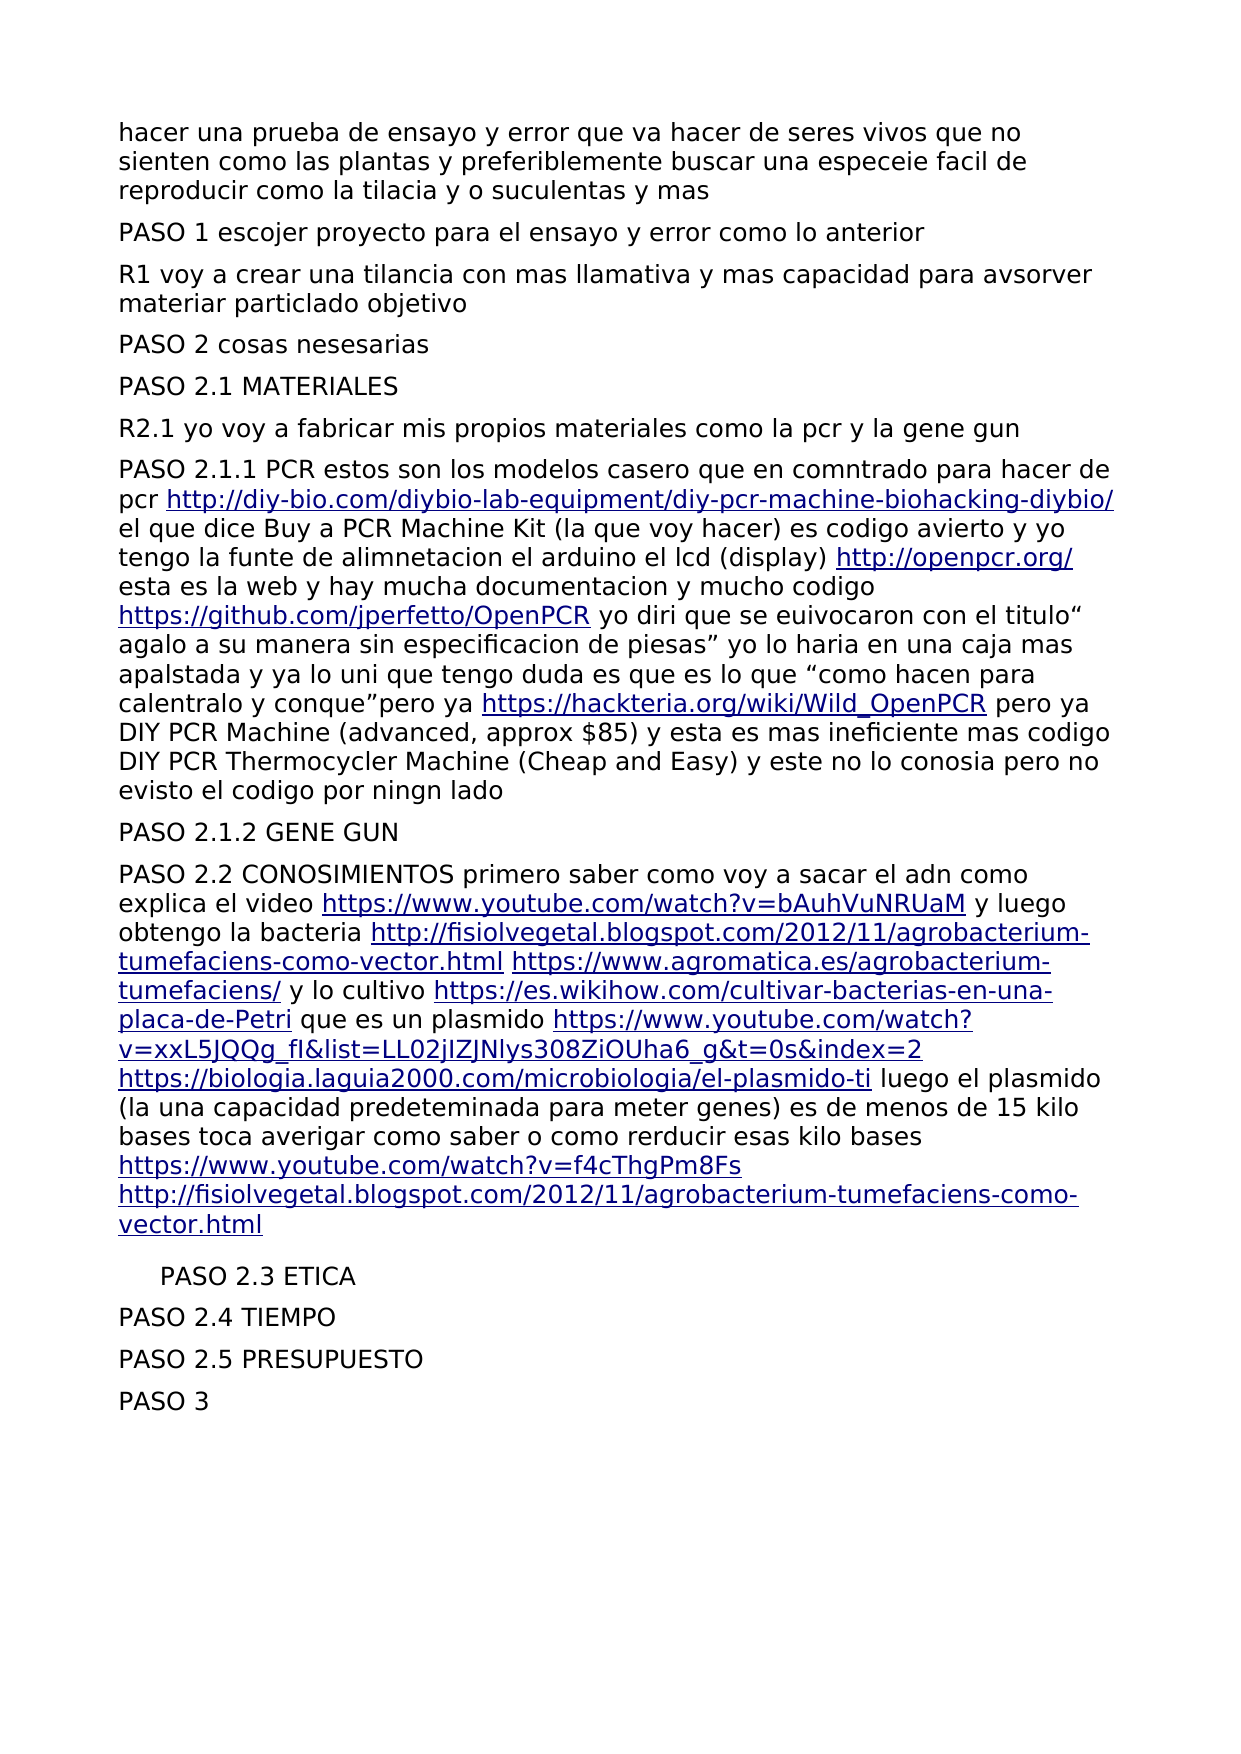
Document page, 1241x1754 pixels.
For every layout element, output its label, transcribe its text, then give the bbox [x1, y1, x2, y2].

text hacer una prueba de ensayo y error que va hacer de seres vivos que no sienten como las plantas y preferiblemente buscar una especeie facil de reproducir como la tilacia y o suculentas y mas [118, 118, 1122, 206]
text PASO 2.2 CONOSIMIENTOS primero saber como voy a sacar el adn como explica el video https://www.youtube.com/watch?v=bAuhVuNRUaM y luego obtengo la bacteria http://fisiolvegetal.blogspot.com/2012/11/agrobacterium-tumefaciens-como-vector.html https://www.agromatica.es/agrobacterium-tumefaciens/ y lo cultivo https://es.wikihow.com/cultivar-bacterias-en-una-placa-de-Petri que es un plasmido https://www.youtube.com/watch?v=xxL5JQQg_fI&list=LL02jIZJNlys308ZiOUha6_g&t=0s&index=2 https://biologia.laguia2000.com/microbiologia/el-plasmido-ti luego el plasmido (la una capacidad predeteminada para meter genes) es de menos de 15 kilo bases toca averigar como saber o como rerducir esas kilo bases https://www.youtube.com/watch?v=f4cThgPm8Fs http://fisiolvegetal.blogspot.com/2012/11/agrobacterium-tumefaciens-como-vector.html [118, 860, 1122, 1239]
text PASO 1 escojer proyecto para el ensayo y error como lo anterior [118, 218, 1122, 247]
text PASO 2.1 MATERIALES [118, 372, 1122, 401]
text PASO 3 [118, 1387, 1122, 1416]
text PASO 2.4 TIEMPO [118, 1303, 1122, 1332]
text PASO 2.1.1 PCR estos son los modelos casero que en comntrado para hacer de pcr http://diy-bio.com/diybio-lab-equipment/diy-pcr-machine-biohacking-diybio/ el que dice Buy a PCR Machine Kit (la que voy hacer) es codigo avierto y yo tengo la funte de alimnetacion el arduino el lcd (display) http://openpcr.org/ esta es la web y hay mucha documentacion y mucho codigo https://github.com/jperfetto/OpenPCR yo diri que se euivocaron con el titulo“ agalo a su manera sin especificacion de piesas” yo lo haria en una caja mas apalstada y ya lo uni que tengo duda es que es lo que “como hacen para calentralo y conque”pero ya https://hackteria.org/wiki/Wild_OpenPCR pero ya DIY PCR Machine (advanced, approx $85) y esta es mas ineficiente mas codigo DIY PCR Thermocycler Machine (Cheap and Easy) y este no lo conosia pero no evisto el codigo por ningn lado [118, 456, 1122, 806]
text PASO 2.3 ETICA [118, 1251, 1122, 1291]
text PASO 2.5 PRESUPUESTO [118, 1345, 1122, 1374]
text R2.1 yo voy a fabricar mis propios materiales como la pcr y la gene gun [118, 414, 1122, 443]
text R1 voy a crear una tilancia con mas llamativa y mas capacidad para avsorver materiar particlado objetivo [118, 260, 1122, 318]
text PASO 2.1.2 GENE GUN [118, 818, 1122, 847]
text PASO 2 cosas nesesarias [118, 331, 1122, 360]
